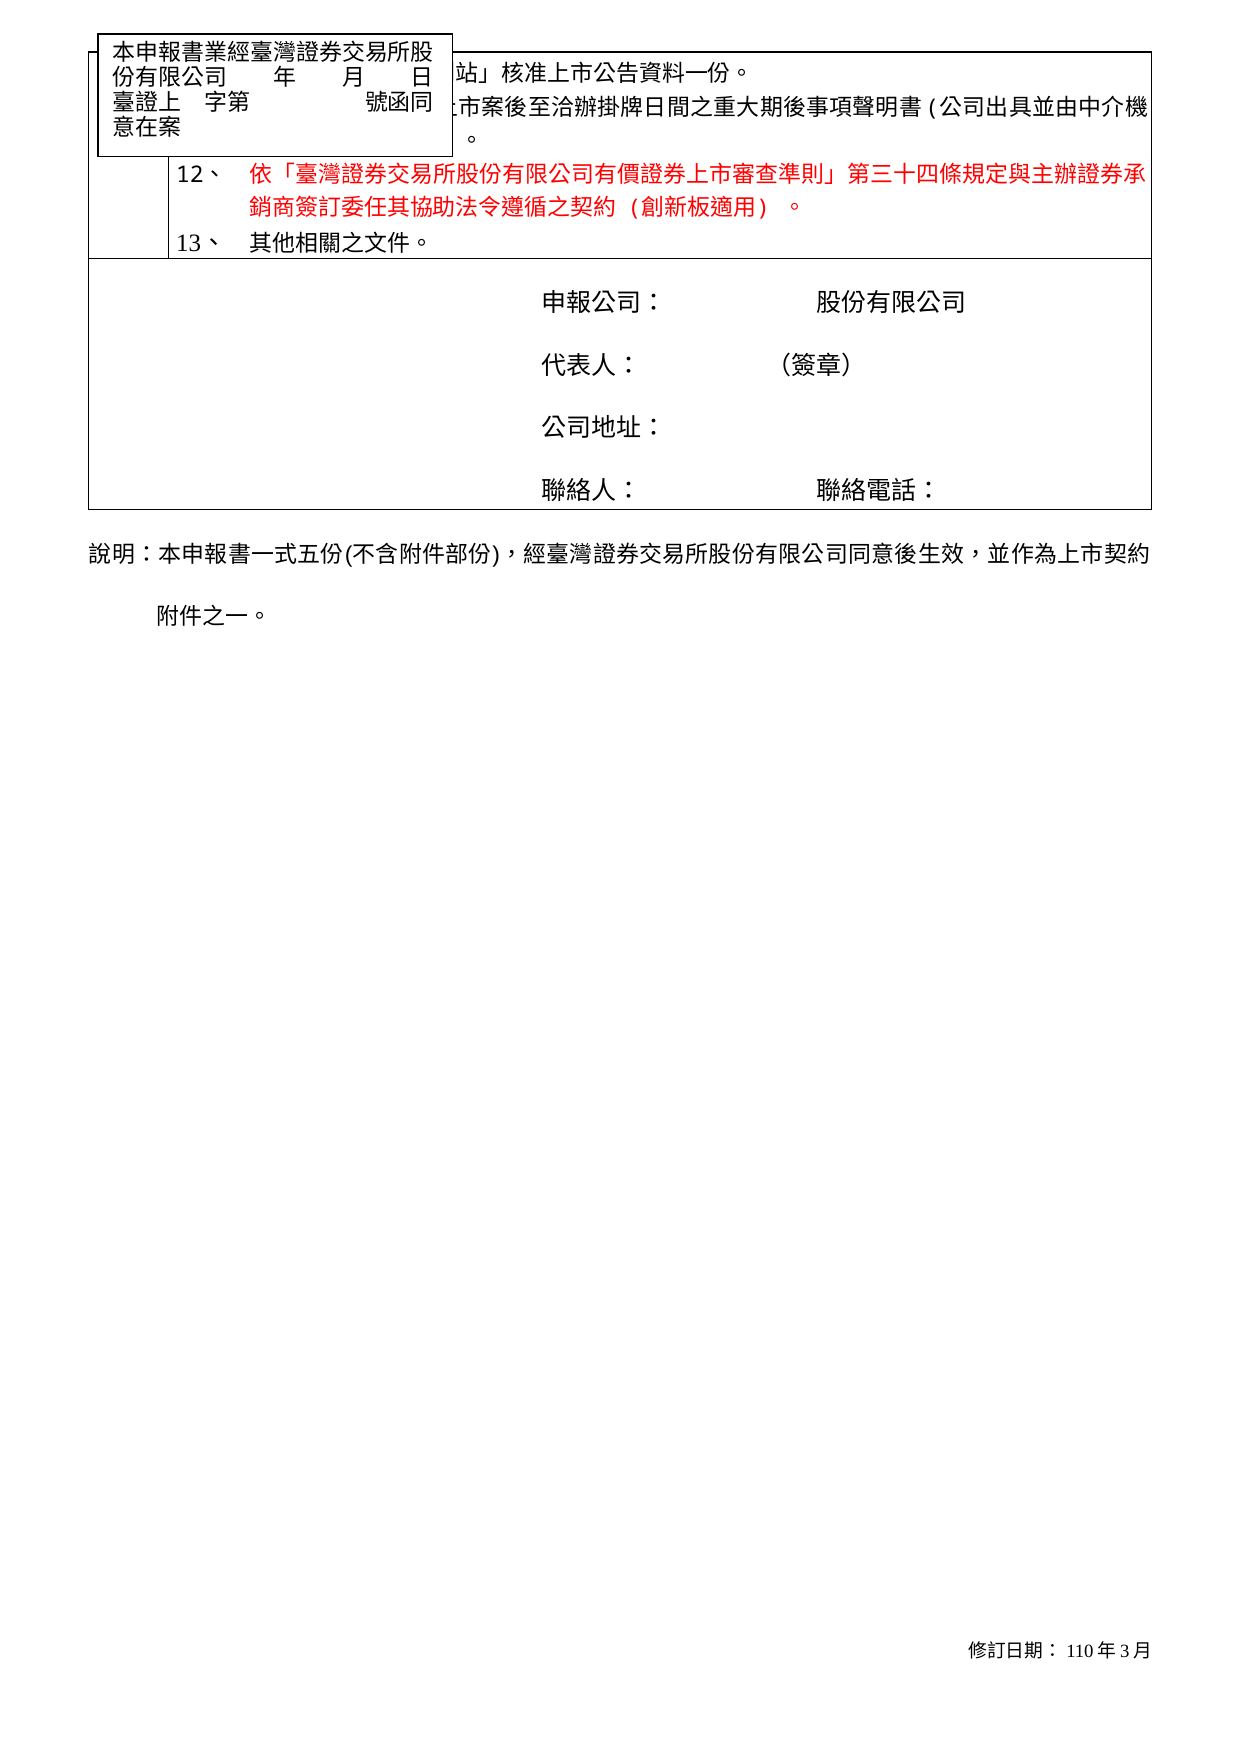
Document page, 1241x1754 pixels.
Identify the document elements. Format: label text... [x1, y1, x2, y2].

table_cell 申報公司： 股份有限公司 代表人： （簽章） 公司地址： 聯絡人： 聯絡電話： [89, 259, 1151, 509]
table_cell 附 件 [89, 53, 168, 258]
table_cell 股權分散表一份(辦理公開承銷者，最遲於掛牌日前一日中午12時前補送)。 內部人名單及持股情形一份(僅需列示持有人名稱及股數)。 股票公開銷售辦法公告報紙一份(採過額配售者，應檢送承銷商之過額配售申報書及同意書各一份；未採過額配售者，仍應檢送承銷商之過額配售申報書，惟申請創新板者無須檢送過額配售申報書)。 公開說明書(依交易所規定之方式及份數檢送）。 申請終止登錄為興櫃公司或終止上櫃資訊公告(採過額配售者，應於掛牌前及掛牌第七個營業日於公開資訊觀測站公開過額配售相關事項，並檢送公開內容一份；申請創新板之未登錄興櫃公司本項不適用)。 公司變更登記證明文件。 集中保管證及特定保管股東餘額明細查詢單影本。 融資融券審核表(上櫃轉上市適用)。 財務預測資訊輸入「公開資訊觀測站」公告(無則免申報)。 輸入「公開資訊觀測站」核准上市公告資料一份。 交易所董事會通過上市案後至洽辦掛牌日間之重大期後事項聲明書(公司出具並由中介機構表示合理性意見) 。 依「臺灣證券交易所股份有限公司有價證券上市審查準則」第三十四條規定與主辦證券承銷商簽訂委任其協助法令遵循之契約 (創新板適用) 。 其他相關之文件。 [169, 53, 1151, 258]
text 說明：本申報書一式五份(不含附件部份)，經臺灣證券交易所股份有限公司同意後生效，並作為上市契約附件之一。 [89, 510, 1152, 635]
